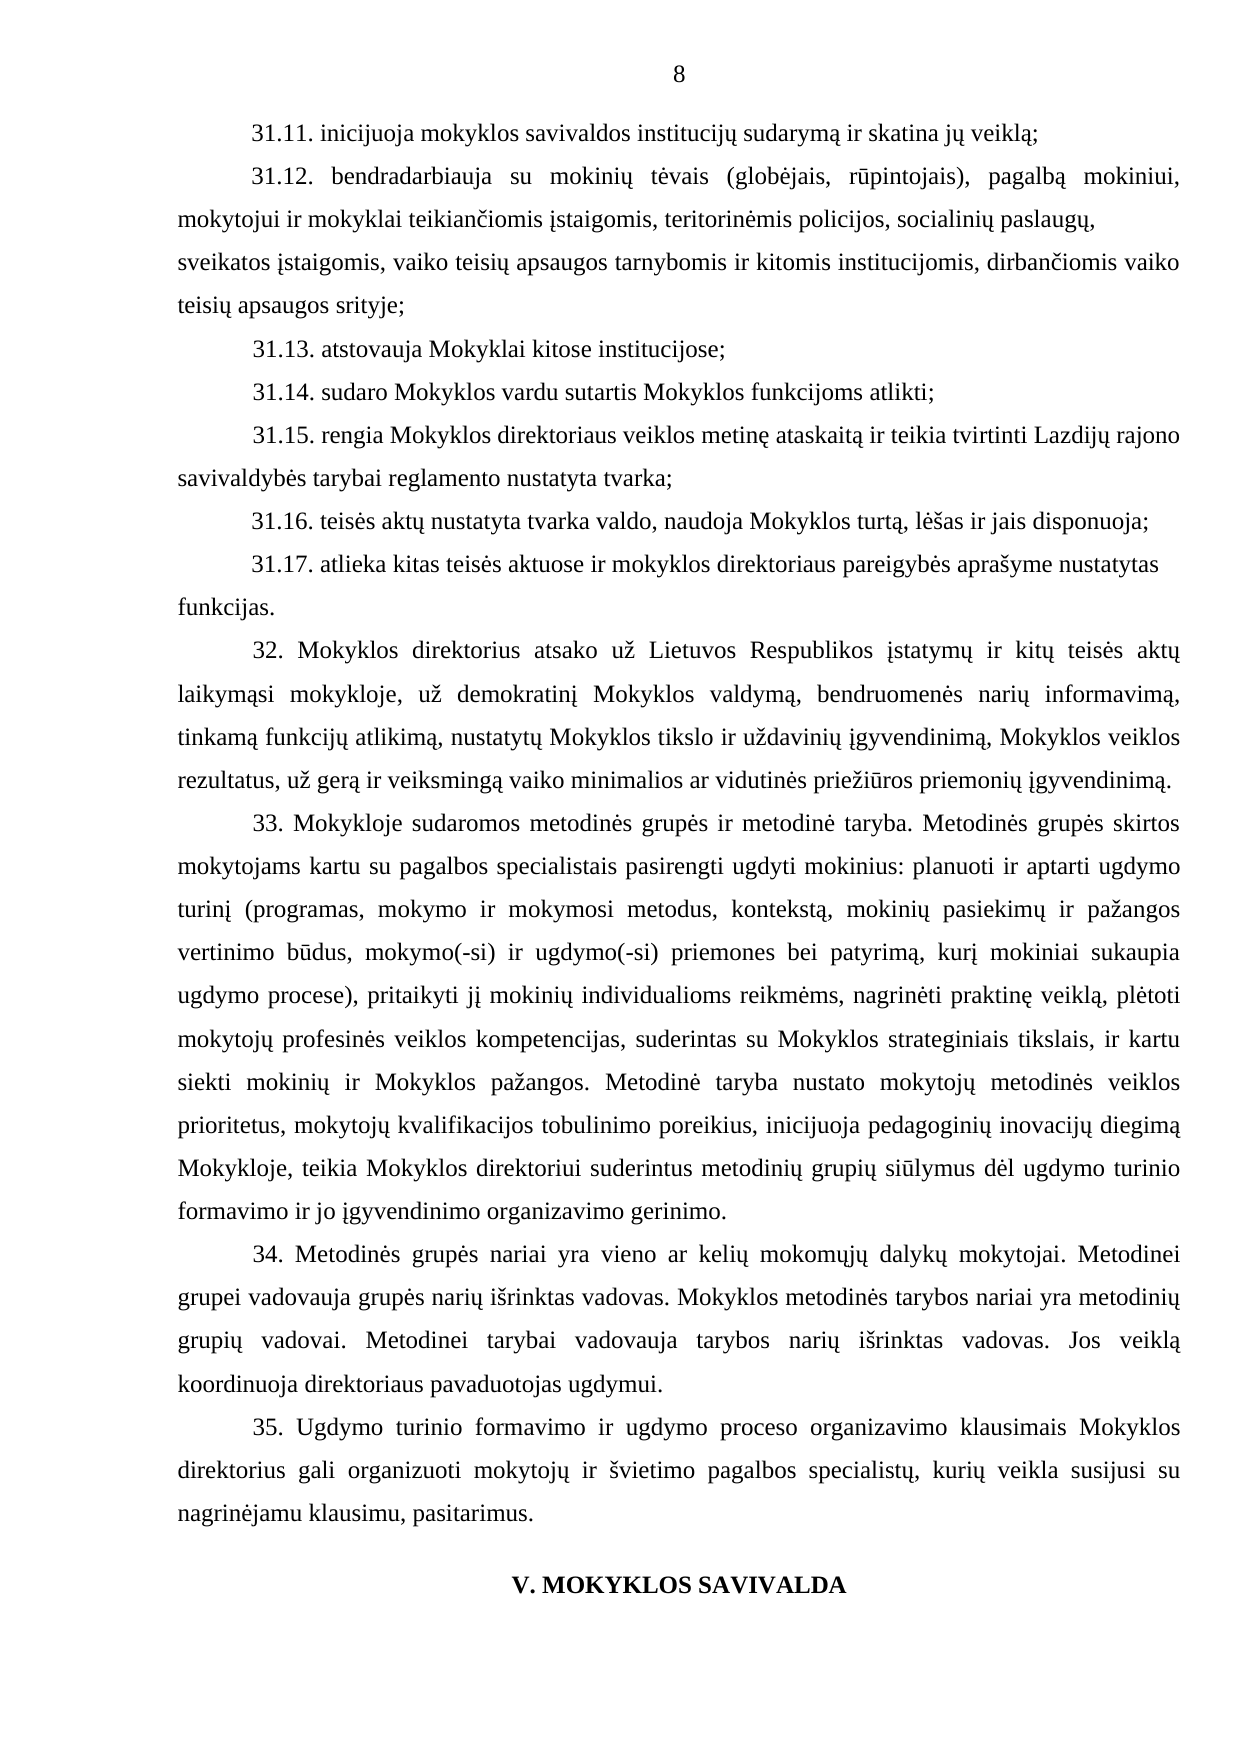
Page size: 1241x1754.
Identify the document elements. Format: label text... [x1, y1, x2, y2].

text 31.13. atstovauja Mokyklai kitose institucijose; [177, 334, 1181, 362]
text 32. Mokyklos direktorius atsako už Lietuvos Respublikos įstatymų ir kitų teisės aktų laikymąsi mokykloje, už demokratinį Mokyklos valdymą, bendruomenės narių informavimą, tinkamą funkcijų atlikimą, nustatytų Mokyklos tikslo ir uždavinių įgyvendinimą, Mokyklos veiklos rezultatus, už gerą ir veiksmingą vaiko minimalios ar vidutinės priežiūros priemonių įgyvendinimą. [177, 636, 1181, 794]
text 31.15. rengia Mokyklos direktoriaus veiklos metinę ataskaitą ir teikia tvirtinti Lazdijų rajono savivaldybės tarybai reglamento nustatyta tvarka; [177, 420, 1181, 492]
text 31.12. bendradarbiauja su mokinių tėvais (globėjais, rūpintojais), pagalbą mokiniui, mokytojui ir mokyklai teikiančiomis įstaigomis, teritorinėmis policijos, socialinių paslaugų, [177, 161, 1181, 233]
text 31.17. atlieka kitas teisės aktuose ir mokyklos direktoriaus pareigybės aprašyme nustatytas funkcijas. [177, 549, 1181, 621]
text 31.16. teisės aktų nustatyta tvarka valdo, naudoja Mokyklos turtą, lėšas ir jais disponuoja; [177, 506, 1181, 535]
text 31.14. sudaro Mokyklos vardu sutartis Mokyklos funkcijoms atlikti; [177, 377, 1181, 406]
text 33. Mokykloje sudaromos metodinės grupės ir metodinė taryba. Metodinės grupės skirtos mokytojams kartu su pagalbos specialistais pasirengti ugdyti mokinius: planuoti ir aptarti ugdymo turinį (programas, mokymo ir mokymosi metodus, kontekstą, mokinių pasiekimų ir pažangos vertinimo būdus, mokymo(-si) ir ugdymo(-si) priemones bei patyrimą, kurį mokiniai sukaupia ugdymo procese), pritaikyti jį mokinių individualioms reikmėms, nagrinėti praktinę veiklą, plėtoti mokytojų profesinės veiklos kompetencijas, suderintas su Mokyklos strateginiais tikslais, ir kartu siekti mokinių ir Mokyklos pažangos. Metodinė taryba nustato mokytojų metodinės veiklos prioritetus, mokytojų kvalifikacijos tobulinimo poreikius, inicijuoja pedagoginių inovacijų diegimą Mokykloje, teikia Mokyklos direktoriui suderintus metodinių grupių siūlymus dėl ugdymo turinio formavimo ir jo įgyvendinimo organizavimo gerinimo. [177, 808, 1181, 1225]
text sveikatos įstaigomis, vaiko teisių apsaugos tarnybomis ir kitomis institucijomis, dirbančiomis vaiko teisių apsaugos srityje; [177, 247, 1181, 319]
text 35. Ugdymo turinio formavimo ir ugdymo proceso organizavimo klausimais Mokyklos direktorius gali organizuoti mokytojų ir švietimo pagalbos specialistų, kurių veikla susijusi su nagrinėjamu klausimu, pasitarimus. [177, 1412, 1181, 1527]
text V. MOKYKLOS SAVIVALDA [177, 1570, 1181, 1599]
text 34. Metodinės grupės nariai yra vieno ar kelių mokomųjų dalykų mokytojai. Metodinei grupei vadovauja grupės narių išrinktas vadovas. Mokyklos metodinės tarybos nariai yra metodinių grupių vadovai. Metodinei tarybai vadovauja tarybos narių išrinktas vadovas. Jos veiklą koordinuoja direktoriaus pavaduotojas ugdymui. [177, 1239, 1181, 1397]
text 31.11. inicijuoja mokyklos savivaldos institucijų sudarymą ir skatina jų veiklą; [177, 118, 1181, 147]
